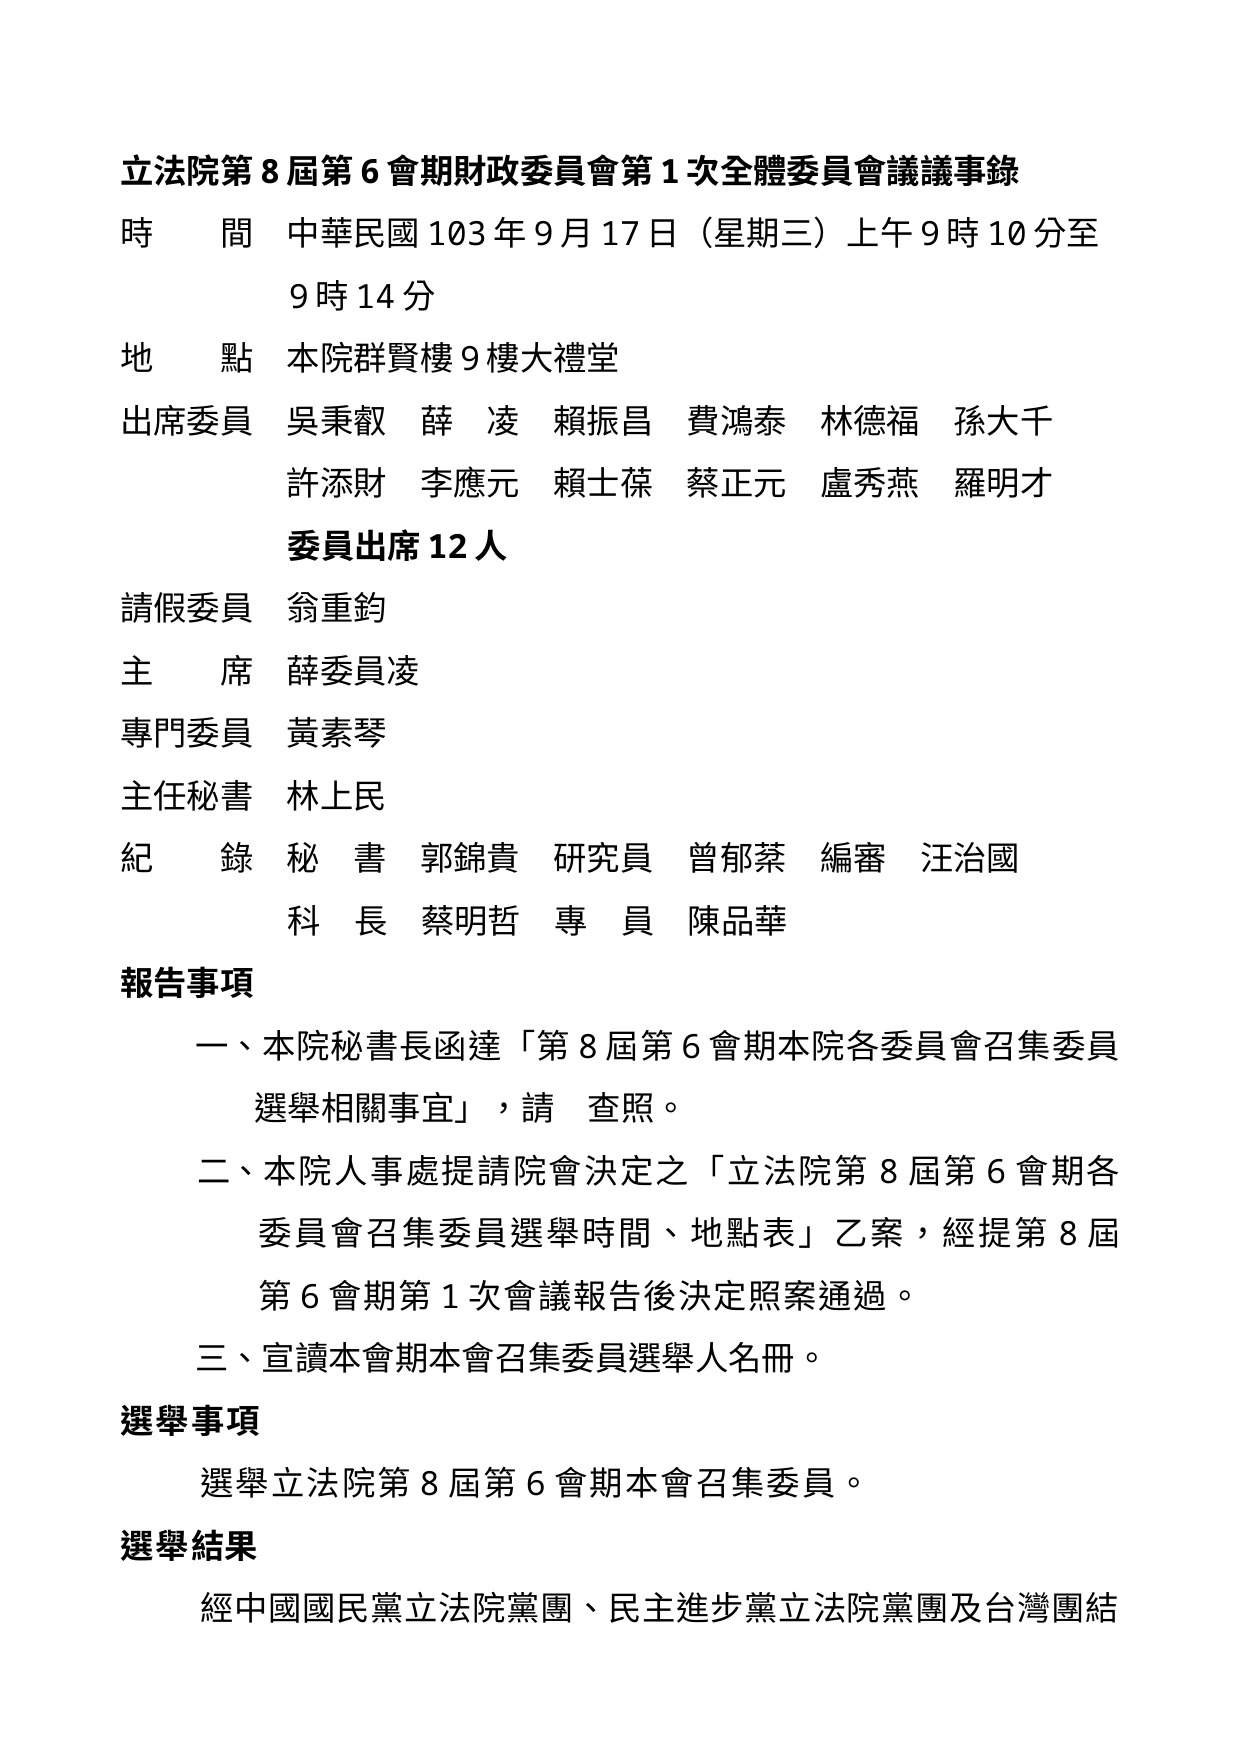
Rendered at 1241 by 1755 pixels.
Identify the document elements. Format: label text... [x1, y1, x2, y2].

text 三、宣讀本會期本會召集委員選舉人名冊。 [195, 1314, 1120, 1377]
text 委員出席12人 [287, 502, 1120, 564]
text 選舉立法院第8屆第6會期本會召集委員。 [200, 1439, 1120, 1502]
text 時 間 中華民國103年9月17日（星期三）上午9時10分至9時14分 [120, 189, 1120, 314]
text 請假委員 翁重鈞 [120, 564, 1120, 627]
text 經中國國民黨立法院黨團、民主進步黨立法院黨團及台灣團結 [200, 1564, 1120, 1627]
text 地 點 本院群賢樓9樓大禮堂 [120, 314, 1120, 377]
text 立法院第8屆第6會期財政委員會第1次全體委員會議議事錄 [120, 127, 1120, 189]
text 選舉事項 [120, 1377, 1120, 1439]
text 紀 錄 秘 書 郭錦貴 研究員 曾郁棻 編審 汪治國 [120, 814, 1120, 877]
text 二、本院人事處提請院會決定之「立法院第8屆第6會期各委員會召集委員選舉時間、地點表」乙案，經提第8屆第6會期第1次會議報告後決定照案通過。 [198, 1127, 1120, 1314]
text 出席委員 吳秉叡 薛 凌 賴振昌 費鴻泰 林德福 孫大千 許添財 李應元 賴士葆 蔡正元 盧秀燕 羅明才 [120, 377, 1095, 502]
text 主 席 薛委員凌 [120, 627, 1120, 689]
text 專門委員 黃素琴 [120, 689, 1120, 752]
text 一、本院秘書長函達「第8屆第6會期本院各委員會召集委員選舉相關事宜」，請 查照。 [195, 1002, 1120, 1127]
text 選舉結果 [120, 1502, 1120, 1564]
text 主任秘書 林上民 [120, 752, 1120, 814]
text 報告事項 [120, 939, 1120, 1002]
text 科 長 蔡明哲 專 員 陳品華 [287, 877, 1120, 939]
